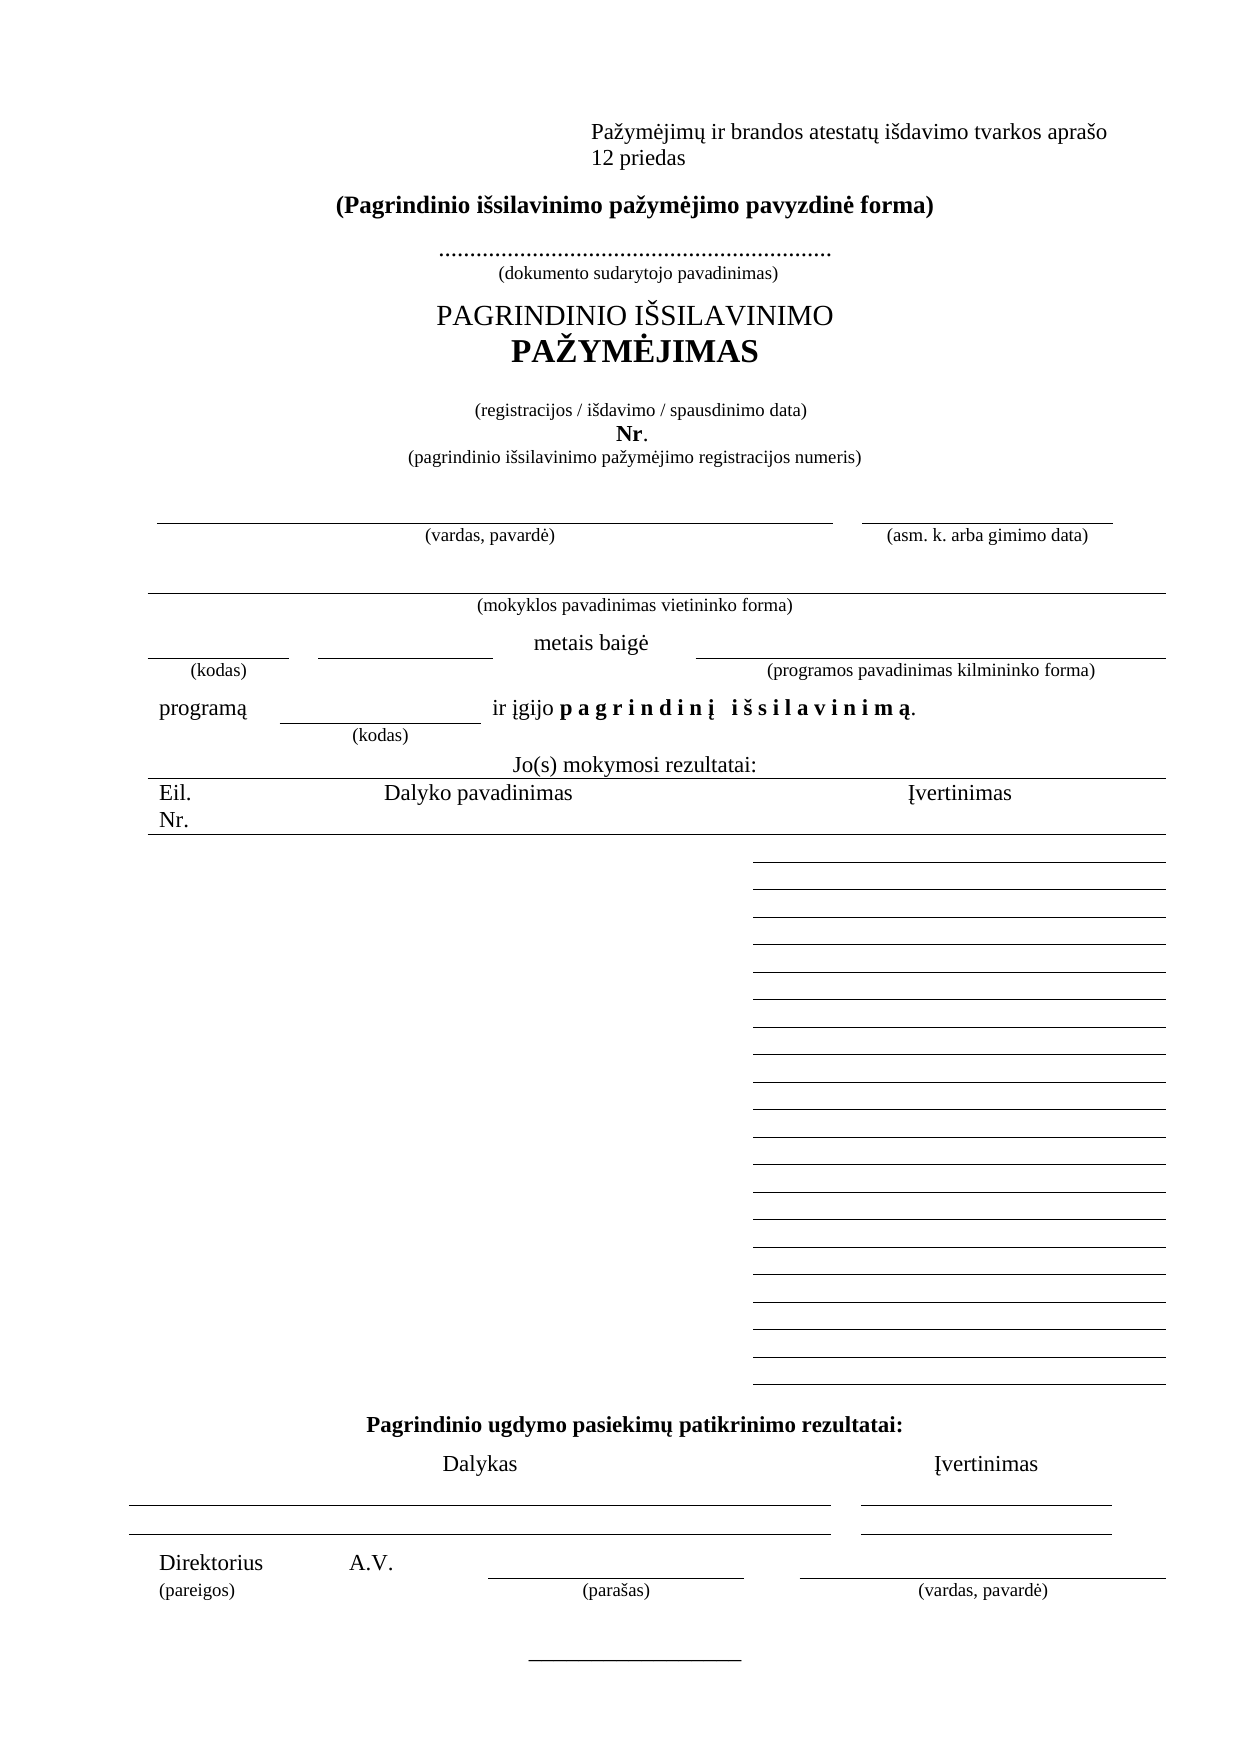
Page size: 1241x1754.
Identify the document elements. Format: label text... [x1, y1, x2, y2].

table_cell [289, 658, 318, 687]
table_cell [753, 1055, 1166, 1082]
table_cell [753, 1193, 1166, 1219]
table_cell [148, 999, 204, 1027]
text Nr. [148, 420, 1122, 446]
table_cell [753, 835, 1166, 862]
table_cell [148, 1109, 204, 1137]
table_header Eil. Nr. [148, 779, 204, 834]
table_cell [753, 1138, 1166, 1164]
table_cell [148, 1247, 204, 1274]
table_cell [204, 862, 753, 889]
table_cell [753, 1028, 1166, 1054]
table_header Įvertinimas [861, 1450, 1112, 1477]
table_cell [318, 659, 493, 687]
table_cell [204, 1302, 753, 1329]
table_cell [753, 945, 1166, 972]
text PAGRINDINIO IŠSILAVINIMO [148, 298, 1122, 331]
table_header [488, 1549, 744, 1578]
text (registracijos / išdavimo / spausdinimo data) [148, 398, 1122, 420]
table_cell [753, 1220, 1166, 1247]
table_cell [753, 1303, 1166, 1329]
table_header [744, 1549, 799, 1578]
table_header [696, 630, 1166, 658]
table_header [1112, 1450, 1141, 1477]
table_header [318, 630, 493, 658]
table_cell [148, 1329, 204, 1357]
table_cell [831, 1505, 861, 1534]
table_cell [204, 917, 753, 944]
table_cell (asm. k. arba gimimo data) [862, 524, 1113, 552]
text (dokumento sudarytojo pavadinimas) [148, 262, 1122, 283]
table_cell [753, 1083, 1166, 1109]
table_cell [204, 835, 753, 862]
table_header [667, 630, 696, 658]
table_cell [753, 1330, 1166, 1357]
table_cell [148, 1027, 204, 1054]
table_header [280, 694, 481, 723]
table_cell [522, 658, 667, 687]
table_cell [204, 1219, 753, 1247]
table_cell [148, 889, 204, 917]
table_cell (vardas, pavardė) [800, 1579, 1166, 1628]
table_header [833, 494, 862, 523]
table_cell [861, 1478, 1112, 1505]
table_header [157, 494, 832, 523]
table_header [831, 1450, 861, 1477]
table_cell [148, 917, 204, 944]
text Pagrindinio ugdymo pasiekimų patikrinimo rezultatai: [148, 1412, 1122, 1438]
table_cell [204, 1247, 753, 1274]
table_header [148, 564, 1166, 592]
table_cell [753, 1358, 1166, 1384]
table_cell [204, 972, 753, 999]
table_cell [148, 1137, 204, 1164]
table_header [862, 494, 1113, 523]
table_cell [204, 1329, 753, 1357]
table_cell [204, 1137, 753, 1164]
table_cell (vardas, pavardė) [157, 524, 832, 552]
table_header [148, 630, 289, 658]
table_cell [753, 918, 1166, 944]
table_cell [204, 1274, 753, 1302]
table_header Įvertinimas [753, 779, 1166, 834]
text Jo(s) mokymosi rezultatai: [148, 752, 1122, 778]
table_cell [204, 1082, 753, 1109]
table_cell [148, 972, 204, 999]
table_cell [148, 1082, 204, 1109]
table_cell [753, 973, 1166, 999]
table_cell [861, 1506, 1112, 1534]
table_cell [204, 1192, 753, 1219]
table_cell [493, 658, 522, 687]
table_cell (pareigos) [148, 1578, 488, 1628]
table_cell [753, 1275, 1166, 1302]
table_cell [204, 1109, 753, 1137]
table_cell [1112, 1478, 1141, 1505]
table_header Dalyko pavadinimas [204, 779, 753, 834]
table_cell [753, 890, 1166, 917]
table_header Direktorius A.V. [148, 1549, 488, 1578]
table_cell [753, 1248, 1166, 1274]
table_cell [833, 523, 862, 552]
table_cell [204, 1164, 753, 1192]
table_header metais baigė [522, 630, 667, 658]
table_cell [129, 1506, 831, 1534]
table_cell [148, 1357, 204, 1384]
table_cell [204, 1054, 753, 1082]
table_cell [148, 1274, 204, 1302]
table_cell [753, 1110, 1166, 1137]
table_header [493, 630, 522, 658]
table_cell [831, 1478, 861, 1505]
table_header programą [148, 694, 279, 723]
table_cell [204, 944, 753, 972]
table_cell [148, 723, 279, 752]
table_header [289, 630, 318, 658]
table_cell [148, 1192, 204, 1219]
text _________________ [148, 1635, 1122, 1664]
table_cell (kodas) [148, 659, 289, 687]
table_cell (kodas) [280, 724, 481, 752]
table_cell [753, 1165, 1166, 1192]
table_cell [753, 1000, 1166, 1027]
text 12 priedas [591, 144, 1122, 171]
table_cell [753, 863, 1166, 889]
table_cell [148, 835, 204, 862]
table_cell [148, 1302, 204, 1329]
table_cell [204, 1027, 753, 1054]
table_cell (programos pavadinimas kilmininko forma) [696, 659, 1166, 687]
text (pagrindinio išsilavinimo pažymėjimo registracijos numeris) [148, 446, 1122, 468]
table_cell [148, 1219, 204, 1247]
table_cell [148, 862, 204, 889]
table_header Dalykas [129, 1450, 831, 1477]
table_cell [1112, 1505, 1141, 1534]
table_cell [481, 723, 1166, 752]
text Pažymėjimų ir brandos atestatų išdavimo tvarkos aprašo [591, 118, 1122, 144]
table_cell [129, 1478, 831, 1505]
table_cell [744, 1578, 799, 1628]
text ............................................................... [148, 233, 1122, 262]
table_cell [667, 658, 696, 687]
table_header [800, 1549, 1166, 1578]
table_cell [204, 999, 753, 1027]
table_cell [204, 1357, 753, 1384]
text PAŽYMĖJIMAS [148, 331, 1122, 370]
text (Pagrindinio išsilavinimo pažymėjimo pavyzdinė forma) [148, 190, 1122, 219]
table_cell [204, 889, 753, 917]
table_header ir įgijo p a g r i n d i n į i š s i l a v i n i m ą. [481, 694, 1166, 723]
table_cell [148, 944, 204, 972]
table_cell [148, 1164, 204, 1192]
table_cell (parašas) [488, 1579, 744, 1628]
table_cell [148, 1054, 204, 1082]
text (mokyklos pavadinimas vietininko forma) [148, 594, 1122, 615]
